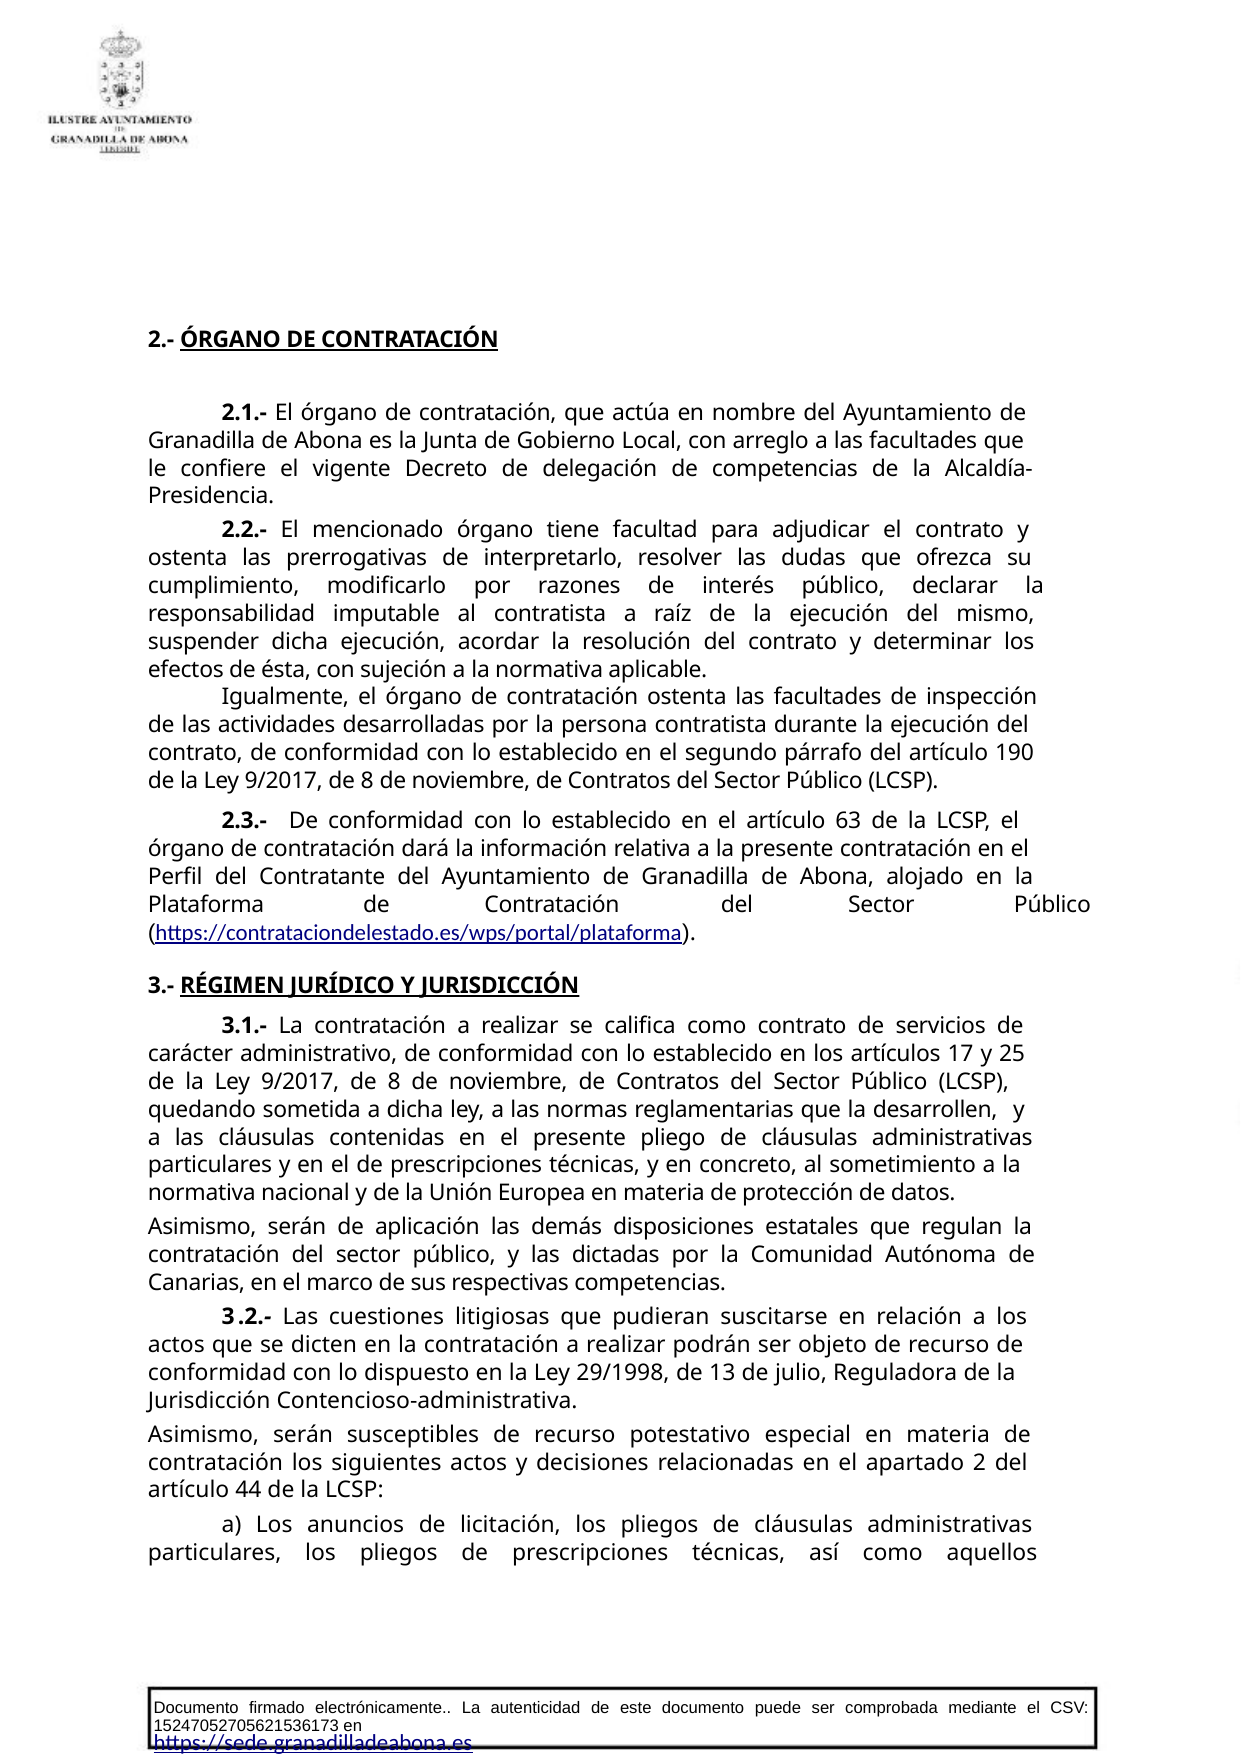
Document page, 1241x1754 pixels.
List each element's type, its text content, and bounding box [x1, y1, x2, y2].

text 2.3.- De conformidad con lo establecido en el artículo 63 de la LCSP, el [221, 807, 1118, 834]
text de las actividades desarrolladas por la persona contratista durante la ejecución del [148, 710, 1118, 738]
text de [363, 890, 416, 918]
text Sector [848, 890, 947, 918]
text Canarias, en el marco de sus respectivas competencias. [148, 1268, 1118, 1296]
text contratación del sector público, y las dictadas por la Comunidad Autónoma de [148, 1240, 1118, 1268]
text Plataforma [148, 890, 297, 918]
text suspender dicha ejecución, acordar la resolución del contrato y determinar los [148, 627, 1118, 655]
text 2.- ÓRGANO DE CONTRATACIÓN [148, 325, 579, 353]
text órgano de contratación dará la información relativa a la presente contratación en el [148, 834, 1118, 862]
text Perfil del Contratante del Ayuntamiento de Granadilla de Abona, alojado en la [148, 862, 1118, 890]
text le confiere el vigente Decreto de delegación de competencias de la Alcaldía- [148, 454, 1118, 482]
text 3.1.- La contratación a realizar se califica como contrato de servicios de [221, 1011, 1118, 1039]
text contrato, de conformidad con lo establecido en el segundo párrafo del artículo 190 [148, 738, 1118, 766]
text carácter administrativo, de conformidad con lo establecido en los artículos 17 y 25 [148, 1039, 1118, 1067]
text cumplimiento, modificarlo por razones de interés público, declarar la [148, 571, 1118, 599]
text Asimismo, serán de aplicación las demás disposiciones estatales que regulan la [148, 1213, 1118, 1240]
text ostenta las prerrogativas de interpretarlo, resolver las dudas que ofrezca su [148, 543, 1118, 571]
text 15247052705621536173 en https://sede.granadilladeabona.es [153, 1717, 642, 1754]
text 3 [221, 1302, 238, 1330]
text quedando sometida a dicha ley, a las normas reglamentarias que la desarrollen, y [148, 1095, 1118, 1123]
text de la Ley 9/2017, de 8 de noviembre, de Contratos del Sector Público (LCSP), [148, 1067, 1118, 1095]
text Granadilla de Abona es la Junta de Gobierno Local, con arreglo a las facultades que [148, 426, 1118, 454]
text conformidad con lo dispuesto en la Ley 29/1998, de 13 de julio, Reguladora de la [148, 1358, 1117, 1386]
text efectos de ésta, con sujeción a la normativa aplicable. [148, 655, 1118, 683]
text 2.1.- El órgano de contratación, que actúa en nombre del Ayuntamiento de [221, 398, 1118, 426]
text contratación los siguientes actos y decisiones relacionadas en el apartado 2 del [148, 1448, 1117, 1476]
text Jurisdicción Contencioso-administrativa. [148, 1386, 1117, 1414]
text artículo 44 de la LCSP: [148, 1476, 1117, 1503]
text 3.- RÉGIMEN JURÍDICO Y JURISDICCIÓN [148, 971, 691, 999]
text Igualmente, el órgano de contratación ostenta las facultades de inspección [221, 683, 1118, 710]
text del [721, 890, 780, 918]
text actos que se dicten en la contratación a realizar podrán ser objeto de recurso de [148, 1330, 1117, 1358]
text Documento firmado electrónicamente.. La autenticidad de este documento puede ser comprobada mediante el CSV: [153, 1699, 1113, 1718]
text de la Ley 9/2017, de 8 de noviembre, de Contratos del Sector Público (LCSP). [148, 766, 1118, 794]
text 2.2.- El mencionado órgano tiene facultad para adjudicar el contrato y [221, 516, 1118, 543]
text responsabilidad imputable al contratista a raíz de la ejecución del mismo, [148, 599, 1118, 627]
text Público [1014, 890, 1120, 918]
text (https://contrataciondelestado.es/wps/portal/plataforma). [148, 918, 745, 946]
text Contratación [484, 890, 655, 918]
text a las cláusulas contenidas en el presente pliego de cláusulas administrativas [148, 1123, 1118, 1151]
text Asimismo, serán susceptibles de recurso potestativo especial en materia de [148, 1420, 1117, 1448]
text particulares y en el de prescripciones técnicas, y en concreto, al sometimiento a la [148, 1151, 1118, 1178]
text a) Los anuncios de licitación, los pliegos de cláusulas administrativas [221, 1510, 1117, 1538]
text Presidencia. [148, 482, 1118, 509]
text .2.- Las cuestiones litigiosas que pudieran suscitarse en relación a los [238, 1302, 1117, 1330]
text normativa nacional y de la Unión Europea en materia de protección de datos. [148, 1178, 1118, 1206]
text particulares, los pliegos de prescripciones técnicas, así como aquellos [148, 1538, 1117, 1566]
